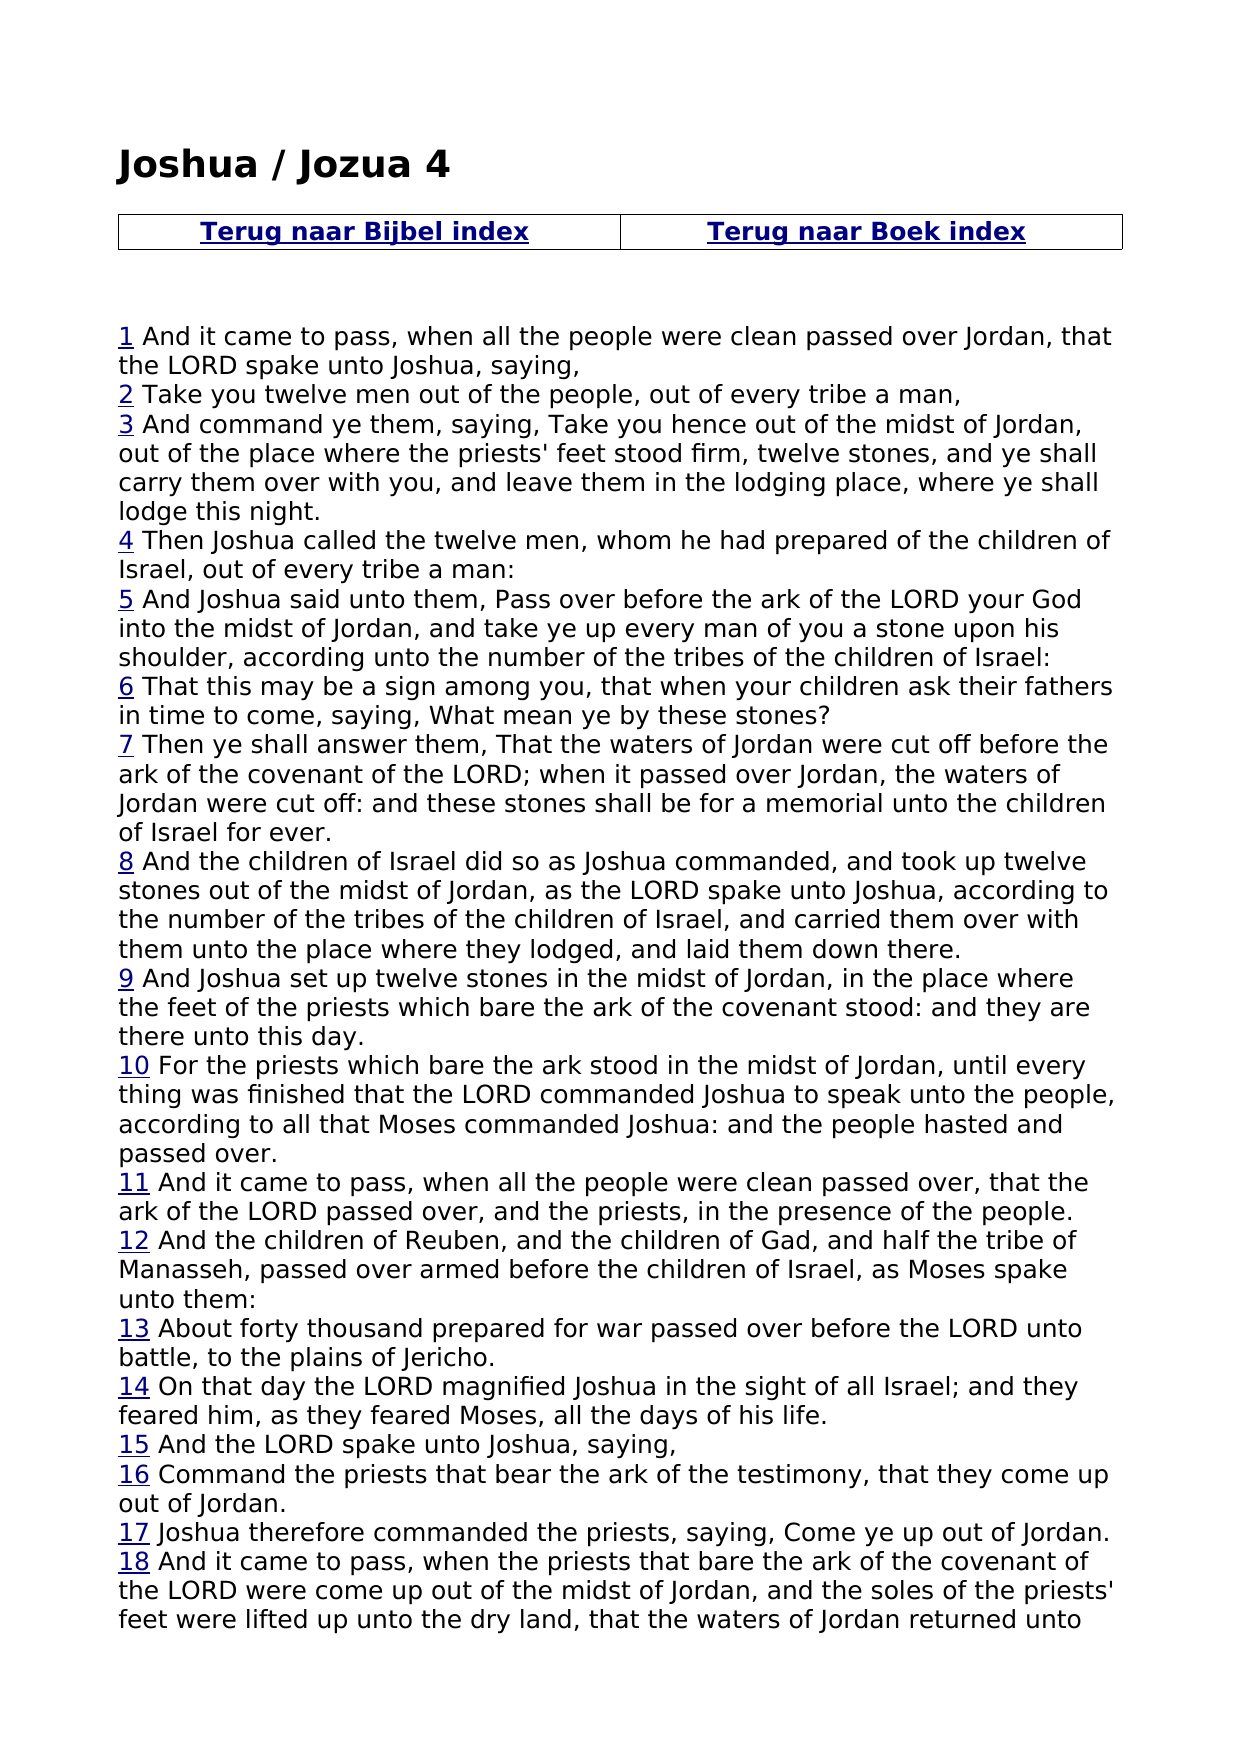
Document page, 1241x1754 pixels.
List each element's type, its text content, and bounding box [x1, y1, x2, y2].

table_header Terug naar Boek index [621, 215, 1122, 249]
table_header Terug naar Bijbel index [119, 215, 620, 249]
text 1 And it came to pass, when all the people were clean passed over Jordan, that the LORD spake unto Joshua, saying, 2 Take you twelve men out of the people, out of every tribe a man, 3 And command ye them, saying, Take you hence out of the midst of Jordan, out of the place where the priests' feet stood firm, twelve stones, and ye shall carry them over with you, and leave them in the lodging place, where ye shall lodge this night. 4 Then Joshua called the twelve men, whom he had prepared of the children of Israel, out of every tribe a man: 5 And Joshua said unto them, Pass over before the ark of the LORD your God into the midst of Jordan, and take ye up every man of you a stone upon his shoulder, according unto the number of the tribes of the children of Israel: 6 That this may be a sign among you, that when your children ask their fathers in time to come, saying, What mean ye by these stones? 7 Then ye shall answer them, That the waters of Jordan were cut off before the ark of the covenant of the LORD; when it passed over Jordan, the waters of Jordan were cut off: and these stones shall be for a memorial unto the children of Israel for ever. 8 And the children of Israel did so as Joshua commanded, and took up twelve stones out of the midst of Jordan, as the LORD spake unto Joshua, according to the number of the tribes of the children of Israel, and carried them over with them unto the place where they lodged, and laid them down there. 9 And Joshua set up twelve stones in the midst of Jordan, in the place where the feet of the priests which bare the ark of the covenant stood: and they are there unto this day. 10 For the priests which bare the ark stood in the midst of Jordan, until every thing was finished that the LORD commanded Joshua to speak unto the people, according to all that Moses commanded Joshua: and the people hasted and passed over. 11 And it came to pass, when all the people were clean passed over, that the ark of the LORD passed over, and the priests, in the presence of the people. 12 And the children of Reuben, and the children of Gad, and half the tribe of Manasseh, passed over armed before the children of Israel, as Moses spake unto them: 13 About forty thousand prepared for war passed over before the LORD unto battle, to the plains of Jericho. 14 On that day the LORD magnified Joshua in the sight of all Israel; and they feared him, as they feared Moses, all the days of his life. 15 And the LORD spake unto Joshua, saying, 16 Command the priests that bear the ark of the testimony, that they come up out of Jordan. 17 Joshua therefore commanded the priests, saying, Come ye up out of Jordan. 18 And it came to pass, when the priests that bare the ark of the covenant of the LORD were come up out of the midst of Jordan, and the soles of the priests' feet were lifted up unto the dry land, that the waters of Jordan returned unto [118, 264, 1122, 1635]
subtitle Joshua / Jozua 4 [118, 143, 1122, 187]
